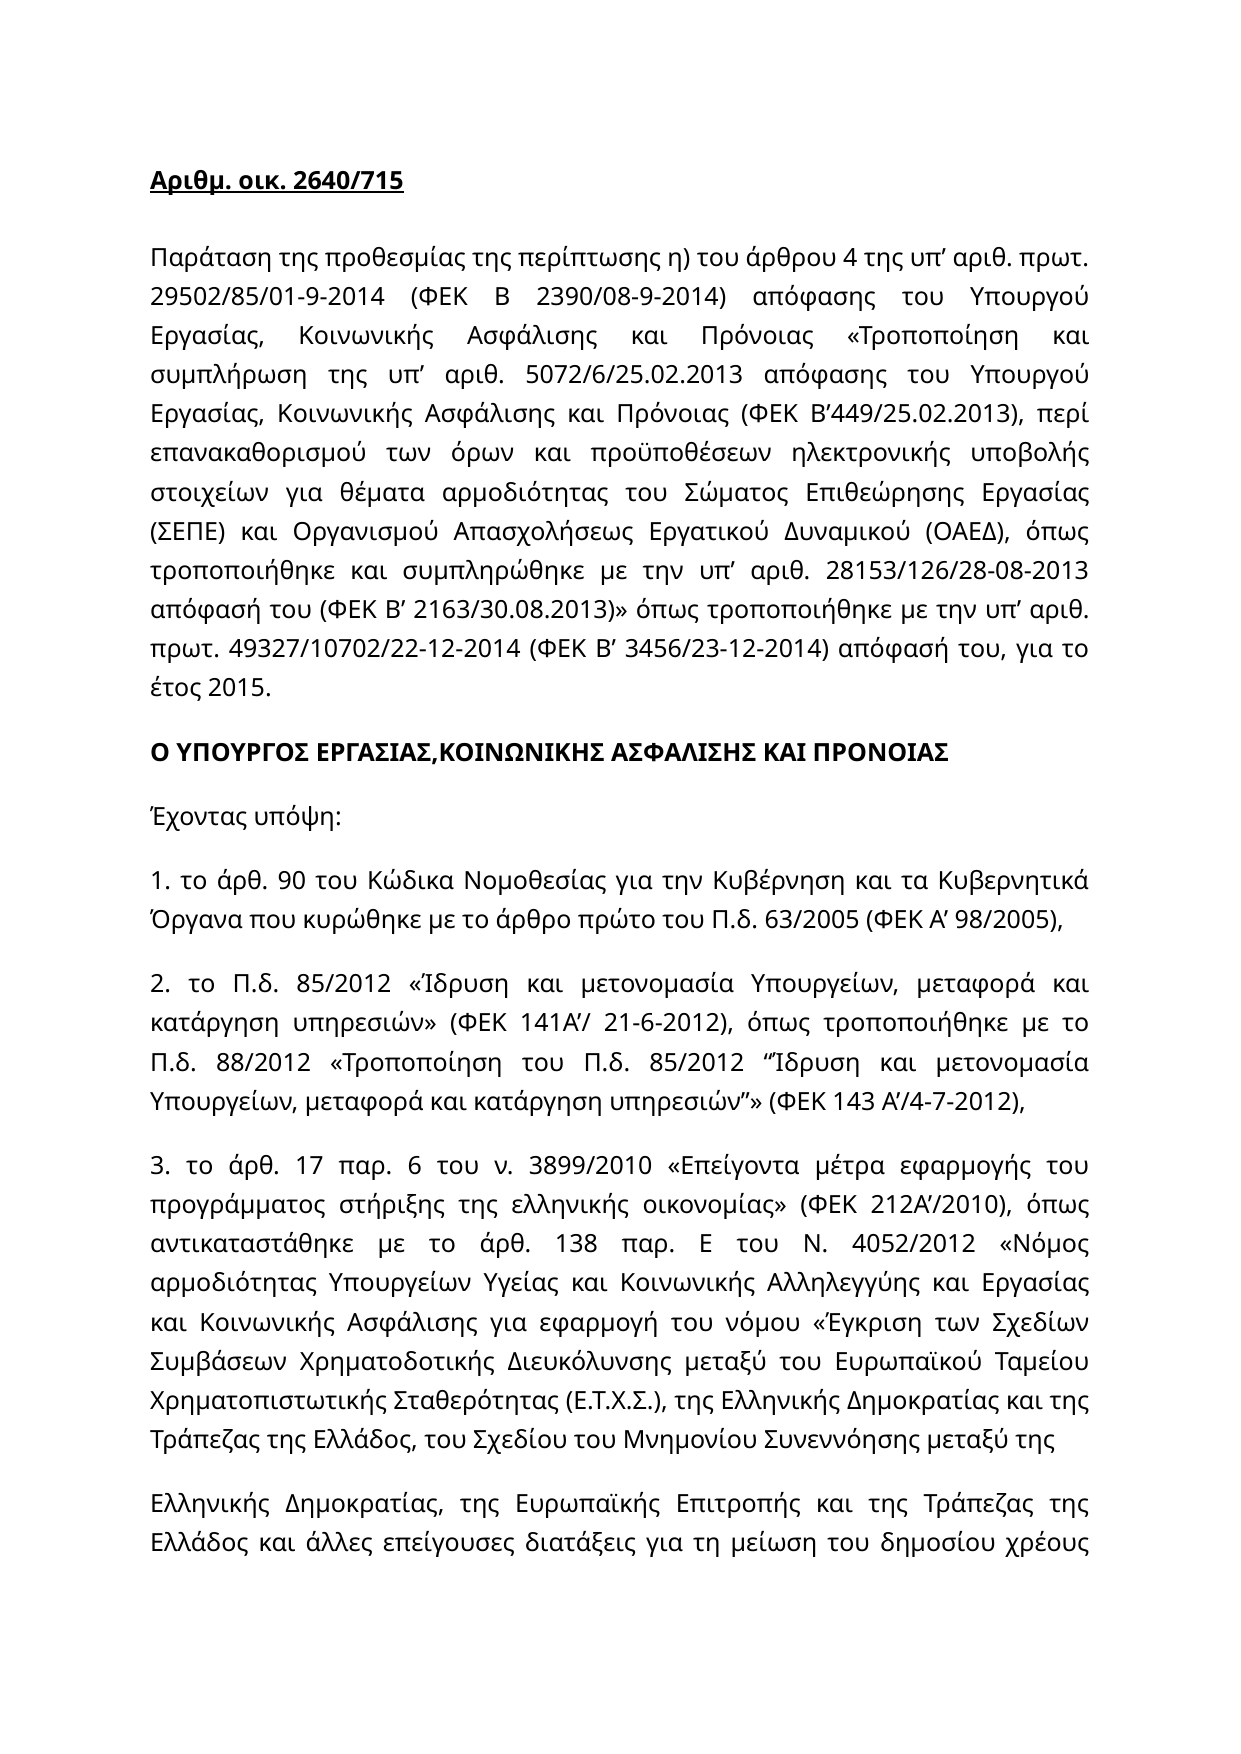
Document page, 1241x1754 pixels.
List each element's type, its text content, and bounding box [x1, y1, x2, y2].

text Ελληνικής Δημοκρατίας, της Ευρωπαϊκής Επιτροπής και της Τράπεζας της Ελλάδος και άλλες επείγουσες διατάξεις για τη μείωση του δημοσίου χρέους [150, 1486, 1090, 1559]
text Παράταση της προθεσμίας της περίπτωσης η) του άρθρου 4 της υπ’ αριθ. πρωτ. 29502/85/01-9-2014 (ΦΕΚ Β 2390/08-9-2014) απόφασης του Υπουργού Εργασίας, Κοινωνικής Ασφάλισης και Πρόνοιας «Τροποποίηση και συμπλήρωση της υπ’ αριθ. 5072/6/25.02.2013 απόφασης του Υπουργού Εργασίας, Κοινωνικής Ασφάλισης και Πρόνοιας (ΦΕΚ Β’449/25.02.2013), περί επανακαθορισμού των όρων και προϋποθέσεων ηλεκτρονικής υποβολής στοιχείων για θέματα αρμοδιότητας του Σώματος Επιθεώρησης Εργασίας (ΣΕΠΕ) και Οργανισμού Απασχολήσεως Εργατικού Δυναμικού (ΟΑΕΔ), όπως τροποποιήθηκε και συμπληρώθηκε με την υπ’ αριθ. 28153/126/28-08-2013 απόφασή του (ΦΕΚ Β’ 2163/30.08.2013)» όπως τροποποιήθηκε με την υπ’ αριθ. πρωτ. 49327/10702/22-12-2014 (ΦΕΚ Β’ 3456/23-12-2014) απόφασή του, για το έτος 2015. [150, 239, 1090, 704]
text 2. το Π.δ. 85/2012 «Ίδρυση και μετονομασία Υπουργείων, μεταφορά και κατάργηση υπηρεσιών» (ΦΕΚ 141Α’/ 21-6-2012), όπως τροποποιήθηκε με το Π.δ. 88/2012 «Τροποποίηση του Π.δ. 85/2012 “Ίδρυση και μετονομασία Υπουργείων, μεταφορά και κατάργηση υπηρεσιών”» (ΦΕΚ 143 Α’/4-7-2012), [150, 966, 1090, 1117]
text Έχοντας υπόψη: [150, 798, 1090, 832]
text 1. το άρθ. 90 του Κώδικα Νομοθεσίας για την Κυβέρνηση και τα Κυβερνητικά Όργανα που κυρώθηκε με το άρθρο πρώτο του Π.δ. 63/2005 (ΦΕΚ Α’ 98/2005), [150, 862, 1090, 936]
title Aριθμ. οικ. 2640/715 [150, 162, 1090, 197]
text 3. το άρθ. 17 παρ. 6 του ν. 3899/2010 «Επείγοντα μέτρα εφαρμογής του προγράμματος στήριξης της ελληνικής οικονομίας» (ΦΕΚ 212Α’/2010), όπως αντικαταστάθηκε με το άρθ. 138 παρ. Ε του Ν. 4052/2012 «Νόμος αρμοδιότητας Υπουργείων Υγείας και Κοινωνικής Αλληλεγγύης και Εργασίας και Κοινωνικής Ασφάλισης για εφαρμογή του νόμου «Έγκριση των Σχεδίων Συμβάσεων Χρηματοδοτικής Διευκόλυνσης μεταξύ του Ευρωπαϊκού Ταμείου Χρηματοπιστωτικής Σταθερότητας (Ε.Τ.Χ.Σ.), της Ελληνικής Δημοκρατίας και της Τράπεζας της Ελλάδος, του Σχεδίου του Μνημονίου Συνεννόησης μεταξύ της [150, 1147, 1090, 1456]
text Ο ΥΠΟΥΡΓΟΣ ΕΡΓΑΣΙΑΣ,ΚΟΙΝΩΝΙΚΗΣ ΑΣΦΑΛΙΣΗΣ ΚΑΙ ΠΡΟΝΟΙΑΣ [150, 734, 1090, 768]
